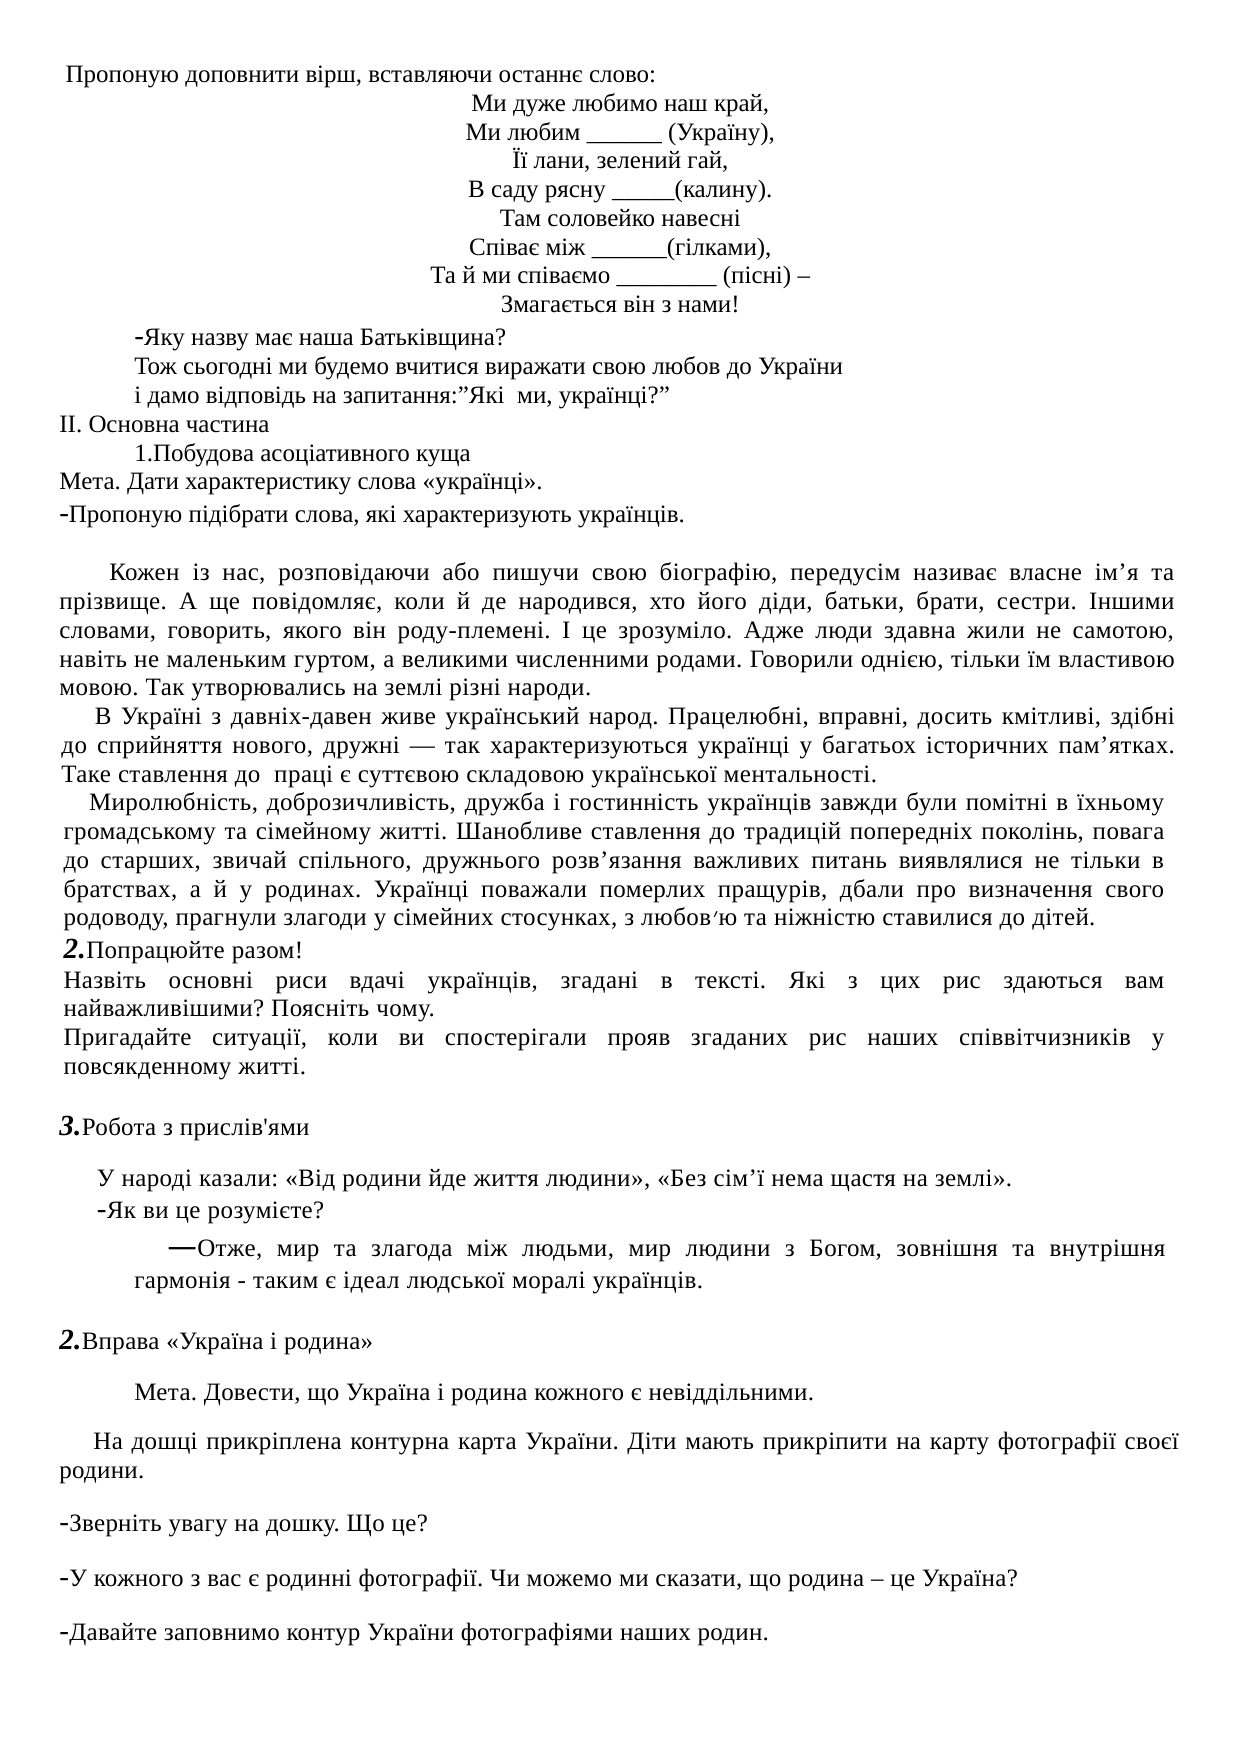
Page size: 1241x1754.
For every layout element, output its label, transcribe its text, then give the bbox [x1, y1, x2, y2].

text Ми дуже любимо наш край, [59, 88, 1181, 117]
text і дамо відповідь на запитання:”Які ми, українці?” [134, 380, 1181, 409]
list У кожного з вас є родинні фотографії. Чи можемо ми сказати, що родина – це Україна? [59, 1559, 1181, 1592]
list Як ви це розумієте? [63, 1192, 1181, 1225]
list Вправа «Україна і родина» [59, 1322, 1181, 1356]
list Побудова асоціативного куща [134, 438, 1181, 466]
text Мета. Дати характеристику слова «українці». [59, 466, 1181, 495]
list Яку назву має наша Батьківщина? [134, 318, 1181, 351]
list Давайте заповнимо контур України фотографіями наших родин. [59, 1613, 1181, 1647]
list Попрацюйте разом! [63, 931, 1167, 965]
text Співає між ______(гілками), [59, 232, 1181, 260]
text Назвіть основні риси вдачі українців, згадані в тексті. Які з цих рис здаються вам найважливішими? Поясніть чому. [63, 965, 1167, 1022]
text Тож сьогодні ми будемо вчитися виражати свою любов до України [134, 351, 1181, 380]
list Отже, мир та злагода між людьми, мир людини з Богом, зовнішня та внутрішня гармонія - таким є ідеал людської моралі українців. [134, 1225, 1167, 1293]
text Ми любим ______ (Україну), [59, 117, 1181, 145]
text Там соловейко навесні [59, 203, 1181, 232]
text Пригадайте ситуації, коли ви спостерігали прояв згаданих рис наших співвітчизників у повсякденному житті. [63, 1022, 1167, 1080]
text Мета. Довести, що Україна і родина кожного є невіддільними. [134, 1377, 1181, 1405]
text В саду рясну _____(калину). [59, 174, 1181, 203]
text Та й ми співаємо ________ (пісні) – [59, 260, 1181, 289]
text ІІ. Основна частина [59, 409, 1181, 438]
list Пропоную підібрати слова, які характеризують українців. [59, 495, 1181, 529]
text Пропоную доповнити вірш, вставляючи останнє слово: [59, 59, 1181, 88]
text Кожен із нас, розповідаючи або пишучи свою біографію, передусім називає власне ім’я та прізвище. А ще повідомляє, коли й де народився, хто його діди, батьки, брати, сестри. Іншими словами, говорить, якого він роду-племені. І це зрозуміло. Адже люди здавна жили не самотою, навіть не маленьким гуртом, а великими численними родами. Говорили однією, тільки їм властивою мовою. Так утворювались на землі різні народи. [59, 557, 1177, 701]
text У народі казали: «Від родини йде життя людини», «Без сім’ї нема щастя на землі». [63, 1163, 1167, 1192]
text Змагається він з нами! [59, 289, 1181, 318]
text Її лани, зелений гай, [59, 145, 1181, 174]
text На дошці прикріплена контурна карта України. Діти мають прикріпити на карту фотографії своєї родини. [59, 1426, 1181, 1484]
text Миролюбність, доброзичливість, дружба і гостинність українців завжди були помітні в їхньому громадському та сімейному житті. Шанобливе ставлення до традицій попередніх поколінь, повага до старших, звичай спільного, дружнього розв’язання важливих питань виявлялися не тільки в братствах, а й у родинах. Українці поважали померлих пращурів, дбали про визначення свого родоводу, прагнули злагоди у сімейних стосунках, з любов׳ю та ніжністю ставилися до дітей. [63, 787, 1167, 931]
list Робота з прислів'ями [59, 1108, 1181, 1142]
list Зверніть увагу на дошку. Що це? [59, 1504, 1181, 1538]
text В Україні з давніх-давен живе український народ. Працелюбні, вправні, досить кмітливі, здібні до сприйняття нового, дружні — так характеризуються українці у багатьох історичних пам’ятках. Таке ставлення до праці є суттєвою складовою української ментальності. [61, 701, 1177, 787]
